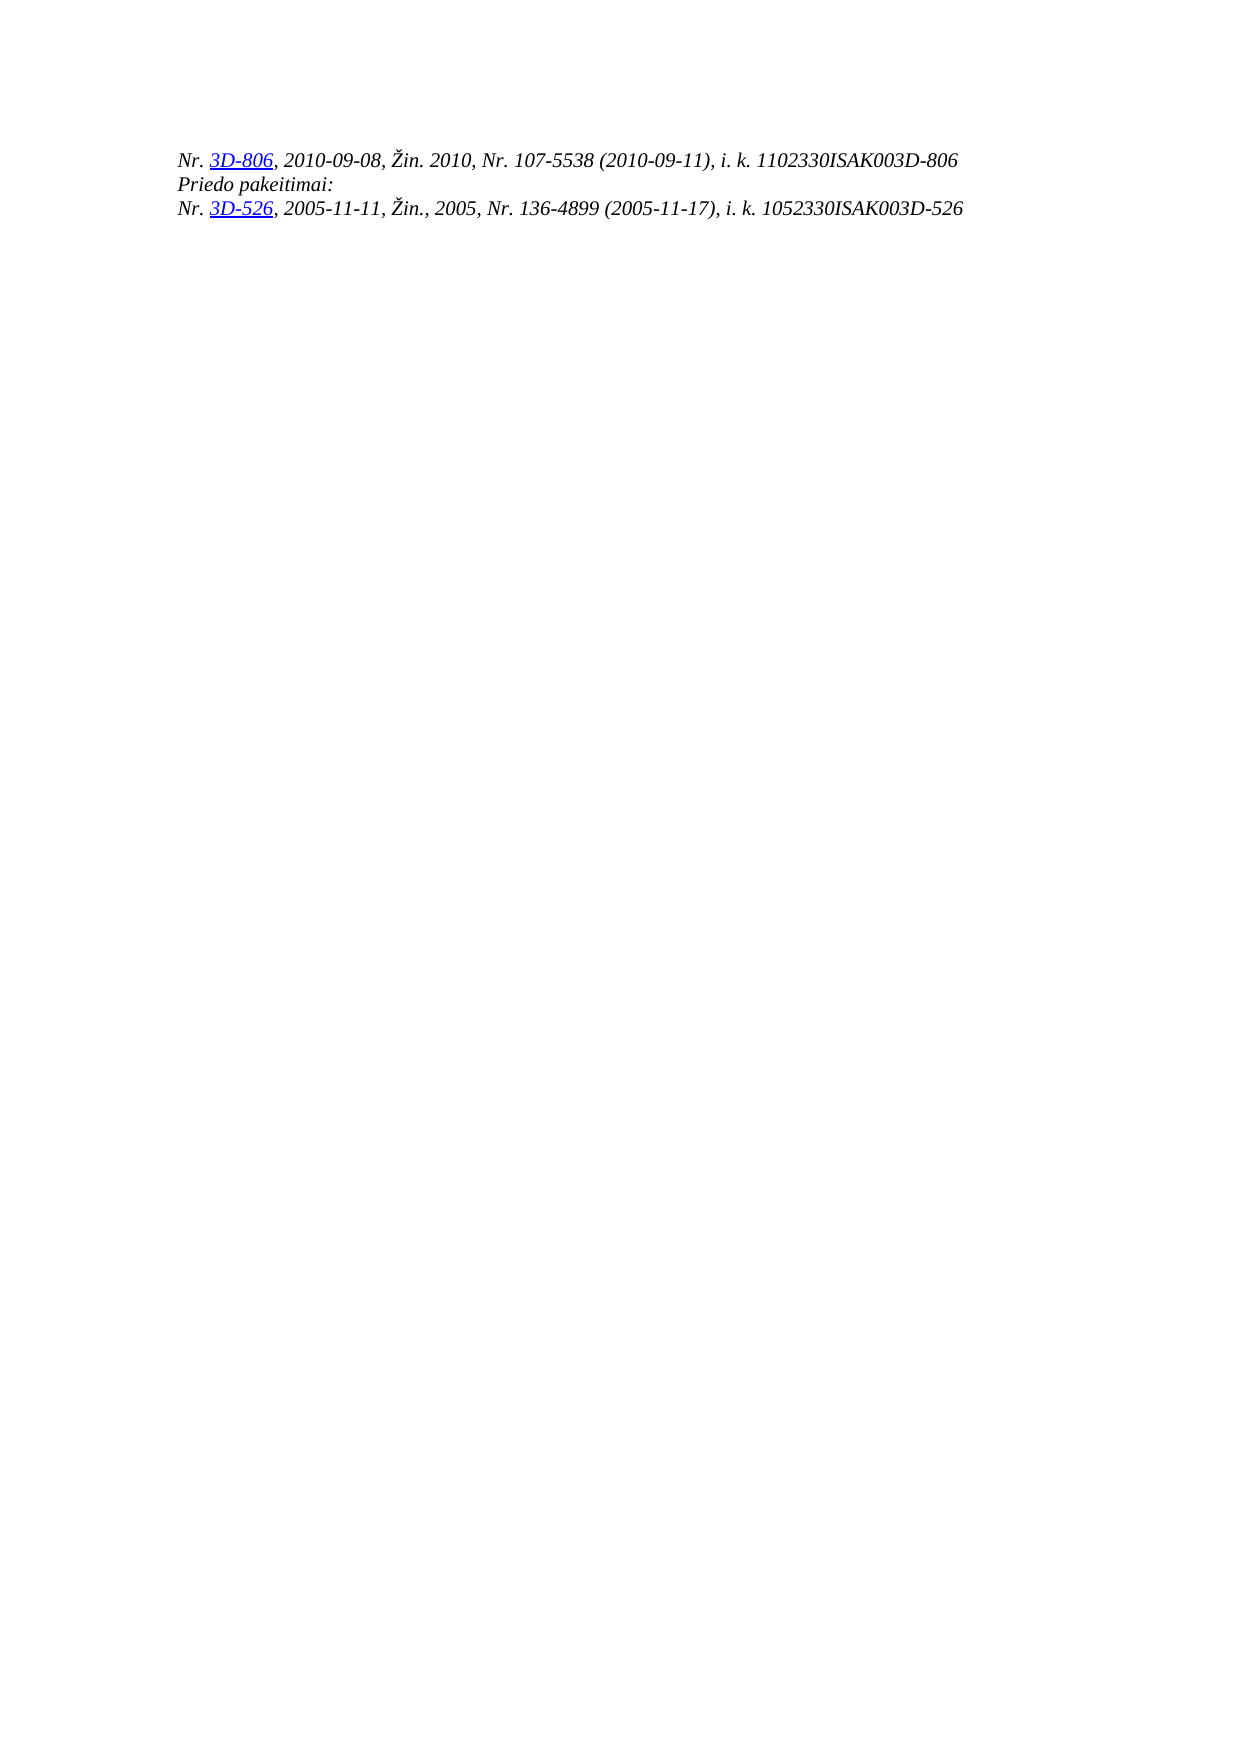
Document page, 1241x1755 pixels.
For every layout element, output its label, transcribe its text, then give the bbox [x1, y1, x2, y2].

text Nr. 3D-806, 2010-09-08, Žin. 2010, Nr. 107-5538 (2010-09-11), i. k. 1102330ISAK003D-806 [177, 148, 1181, 172]
text Priedo pakeitimai: [177, 172, 1181, 196]
text Nr. 3D-526, 2005-11-11, Žin., 2005, Nr. 136-4899 (2005-11-17), i. k. 1052330ISAK003D-526 [177, 196, 1181, 220]
